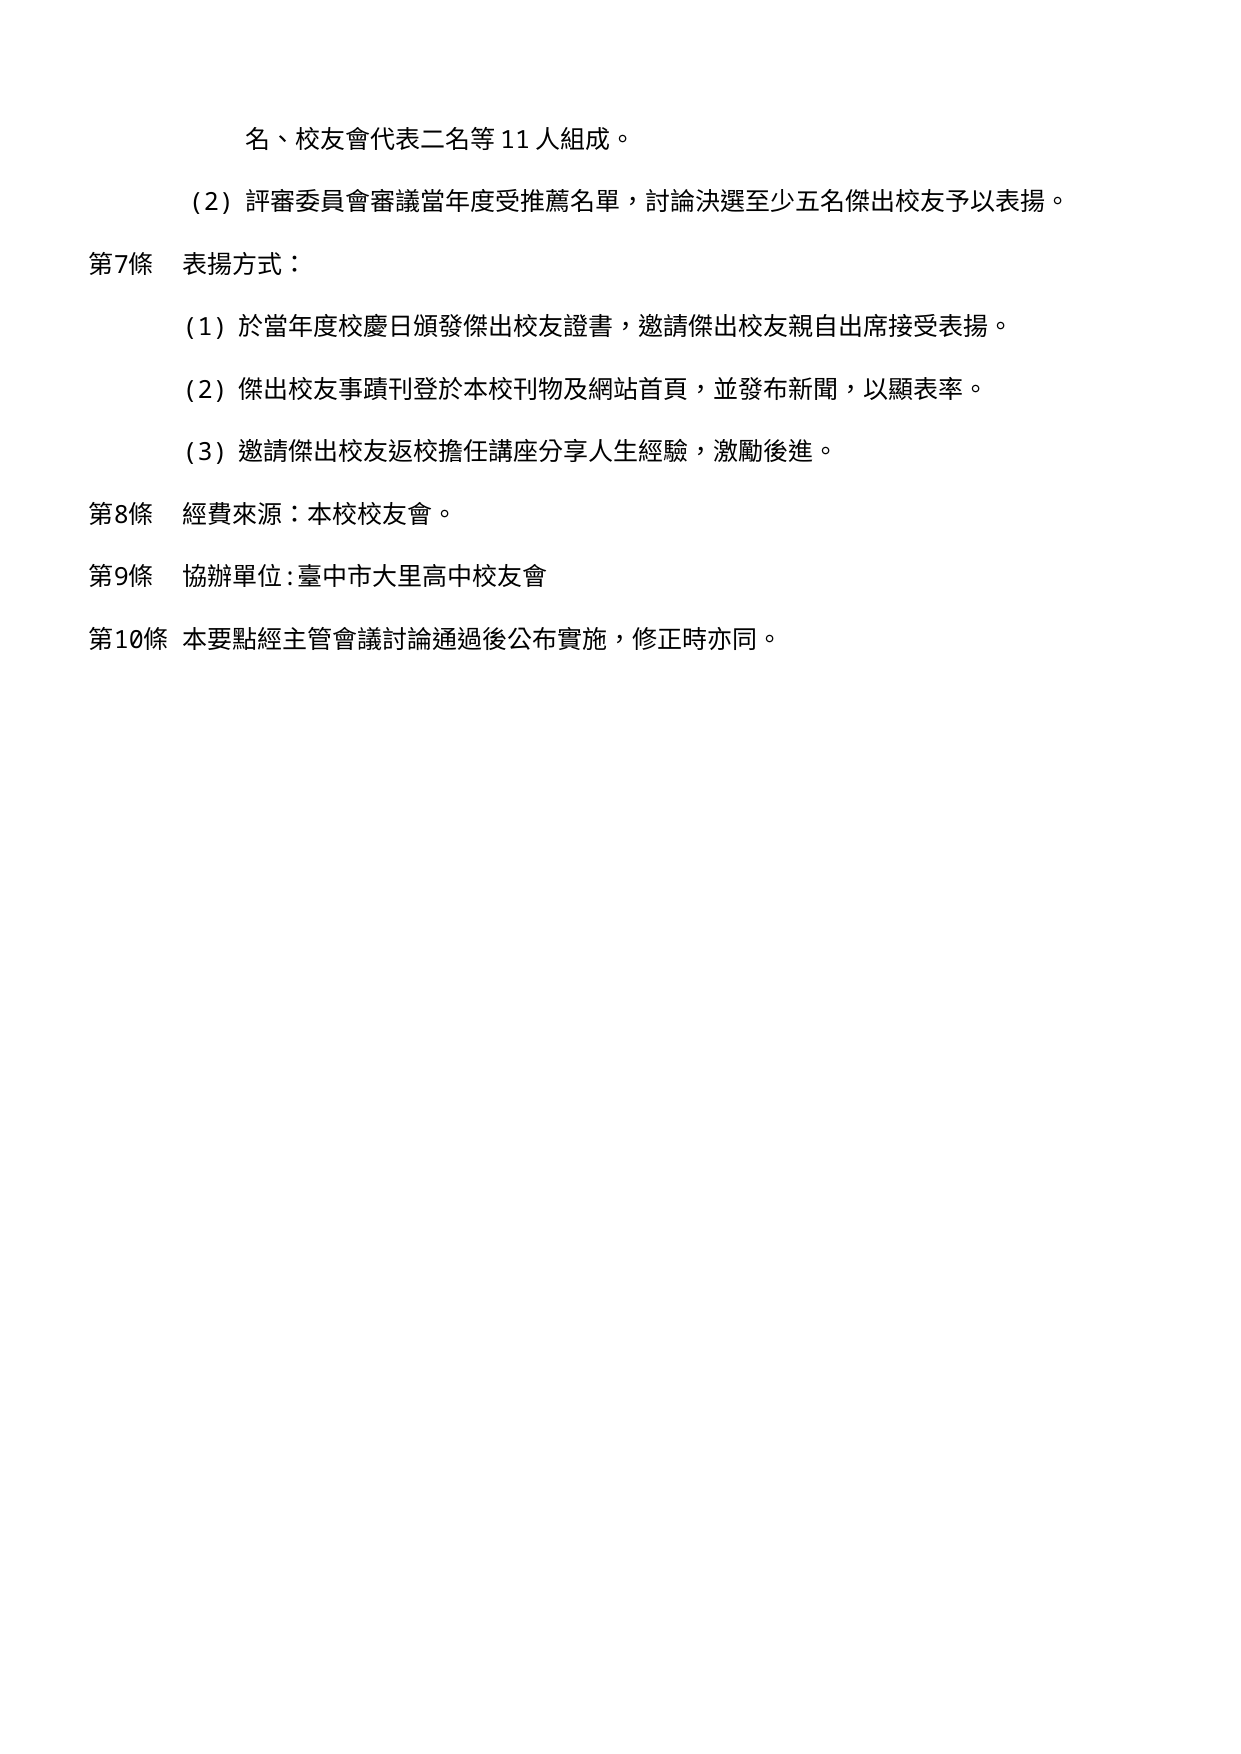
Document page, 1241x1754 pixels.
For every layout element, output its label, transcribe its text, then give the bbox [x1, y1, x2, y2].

list 本要點經主管會議討論通過後公布實施，修正時亦同。 [89, 596, 1152, 658]
list 協辦單位:臺中市大里高中校友會 [89, 533, 1152, 596]
list 表揚方式： [89, 221, 1152, 283]
list 邀請傑出校友返校擔任講座分享人生經驗，激勵後進。 [182, 408, 1152, 471]
list 名、校友會代表二名等11人組成。 [189, 96, 1152, 158]
list 傑出校友事蹟刊登於本校刊物及網站首頁，並發布新聞，以顯表率。 [182, 346, 1152, 408]
list 經費來源：本校校友會。 [89, 471, 1152, 533]
list 評審委員會審議當年度受推薦名單，討論決選至少五名傑出校友予以表揚。 [189, 158, 1152, 221]
list 於當年度校慶日頒發傑出校友證書，邀請傑出校友親自出席接受表揚。 [182, 283, 1152, 346]
